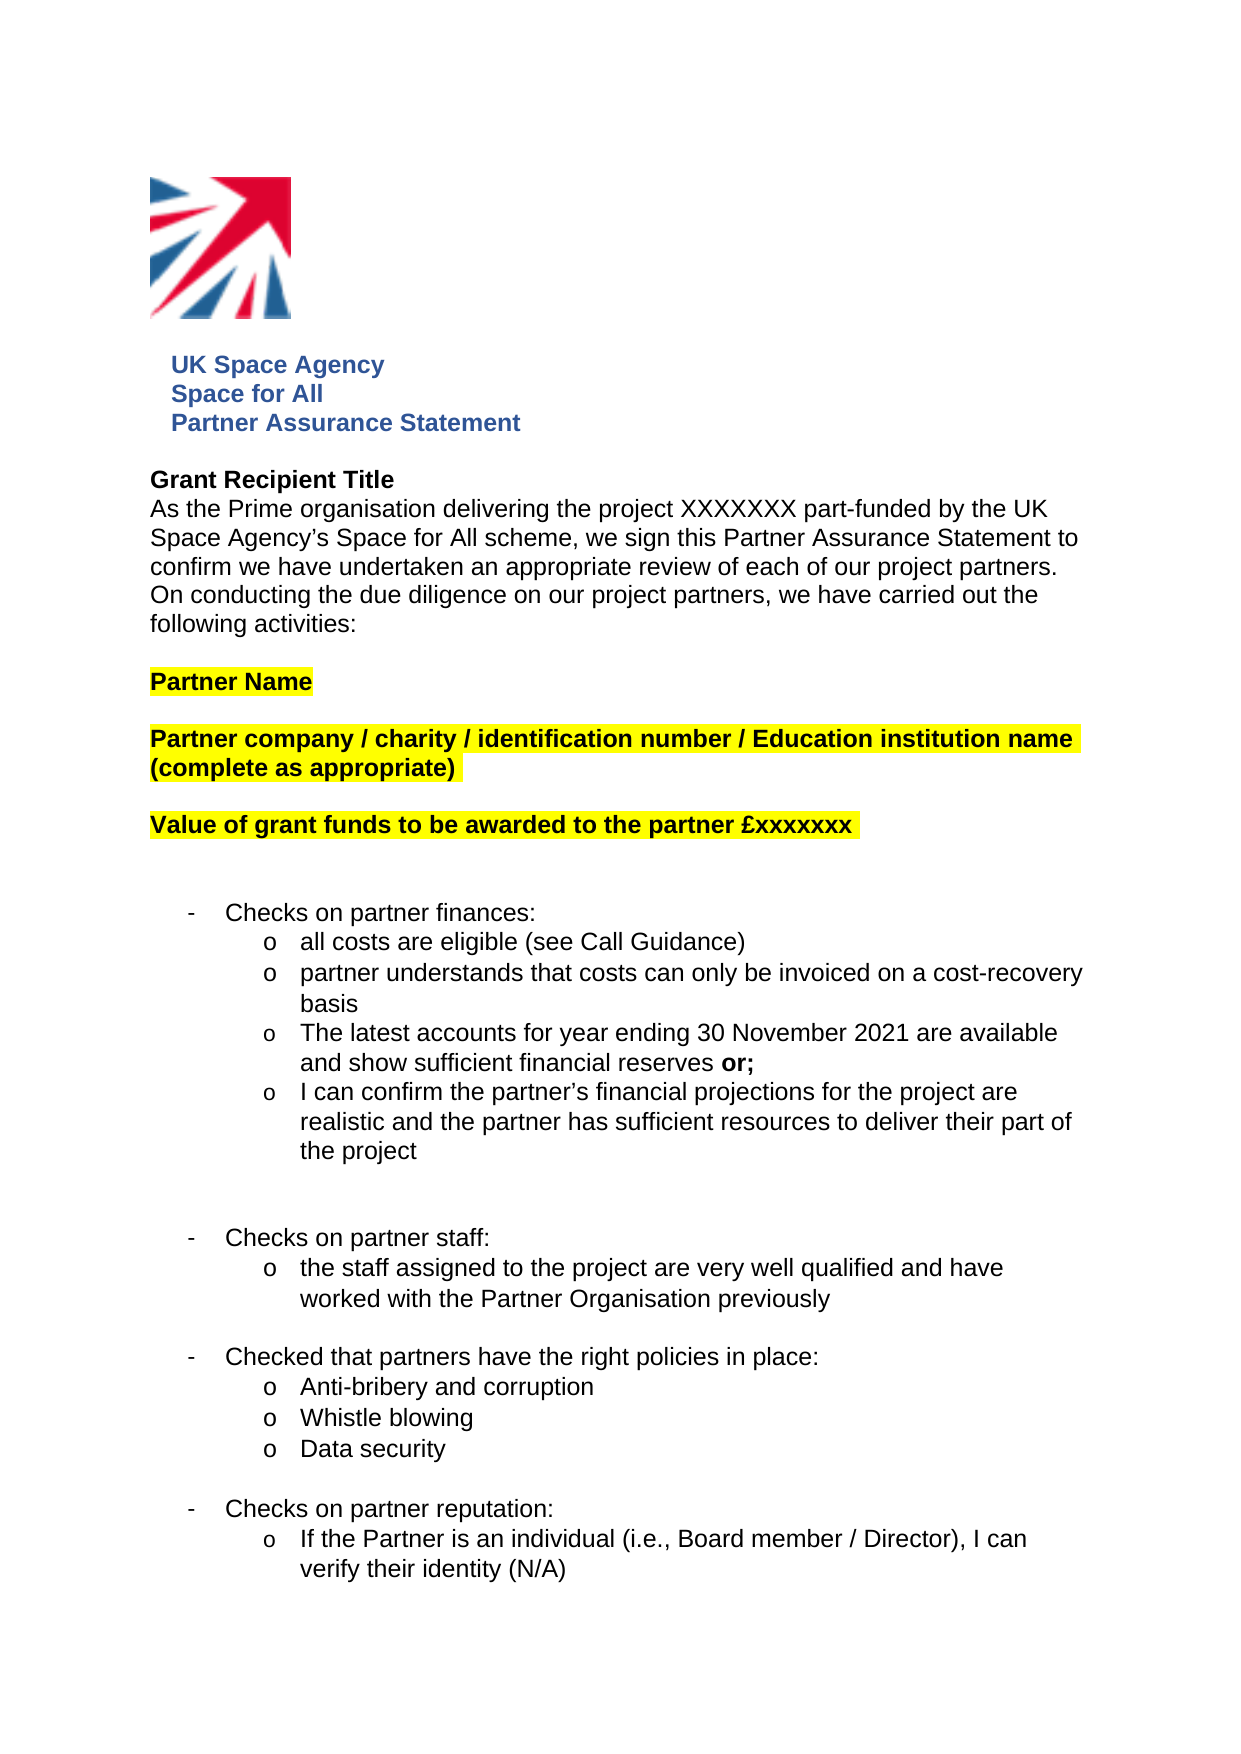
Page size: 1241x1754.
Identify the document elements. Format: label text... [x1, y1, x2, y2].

text As the Prime organisation delivering the project XXXXXXX part-funded by the UK Space Agency’s Space for All scheme, we sign this Partner Assurance Statement to confirm we have undertaken an appropriate review of each of our project partners. On conducting the due diligence on our project partners, we have carried out the following activities: [150, 494, 1090, 638]
text Space for All [150, 379, 1090, 408]
list partner understands that costs can only be invoiced on a cost-recovery basis [262, 958, 1090, 1018]
text UK Space Agency [150, 351, 1090, 379]
list Checks on partner reputation: [187, 1493, 1090, 1524]
list I can confirm the partner’s financial projections for the project are realistic and the partner has sufficient resources to deliver their part of the project [262, 1077, 1090, 1165]
list If the Partner is an individual (i.e., Board member / Director), I can verify their identity (N/A) [262, 1524, 1090, 1583]
text Partner Assurance Statement [150, 408, 1090, 437]
text Partner company / charity / identification number / Education institution name (complete as appropriate) [150, 724, 1090, 782]
list Checked that partners have the right policies in place: [187, 1341, 1090, 1372]
text Grant Recipient Title [150, 466, 1090, 494]
list all costs are eligible (see Call Guidance) [262, 927, 1090, 958]
list Checks on partner finances: [187, 897, 1090, 927]
list the staff assigned to the project are very well qualified and have worked with the Partner Organisation previously [262, 1253, 1090, 1312]
list Checks on partner staff: [187, 1222, 1090, 1253]
text Value of grant funds to be awarded to the partner £xxxxxxx [150, 811, 1090, 839]
list Anti-bribery and corruption [262, 1372, 1090, 1403]
list Whistle blowing [262, 1403, 1090, 1434]
text Partner Name [150, 667, 1090, 696]
list Data security [262, 1434, 1090, 1464]
list The latest accounts for year ending 30 November 2021 are available and show sufficient financial reserves or; [262, 1018, 1090, 1077]
